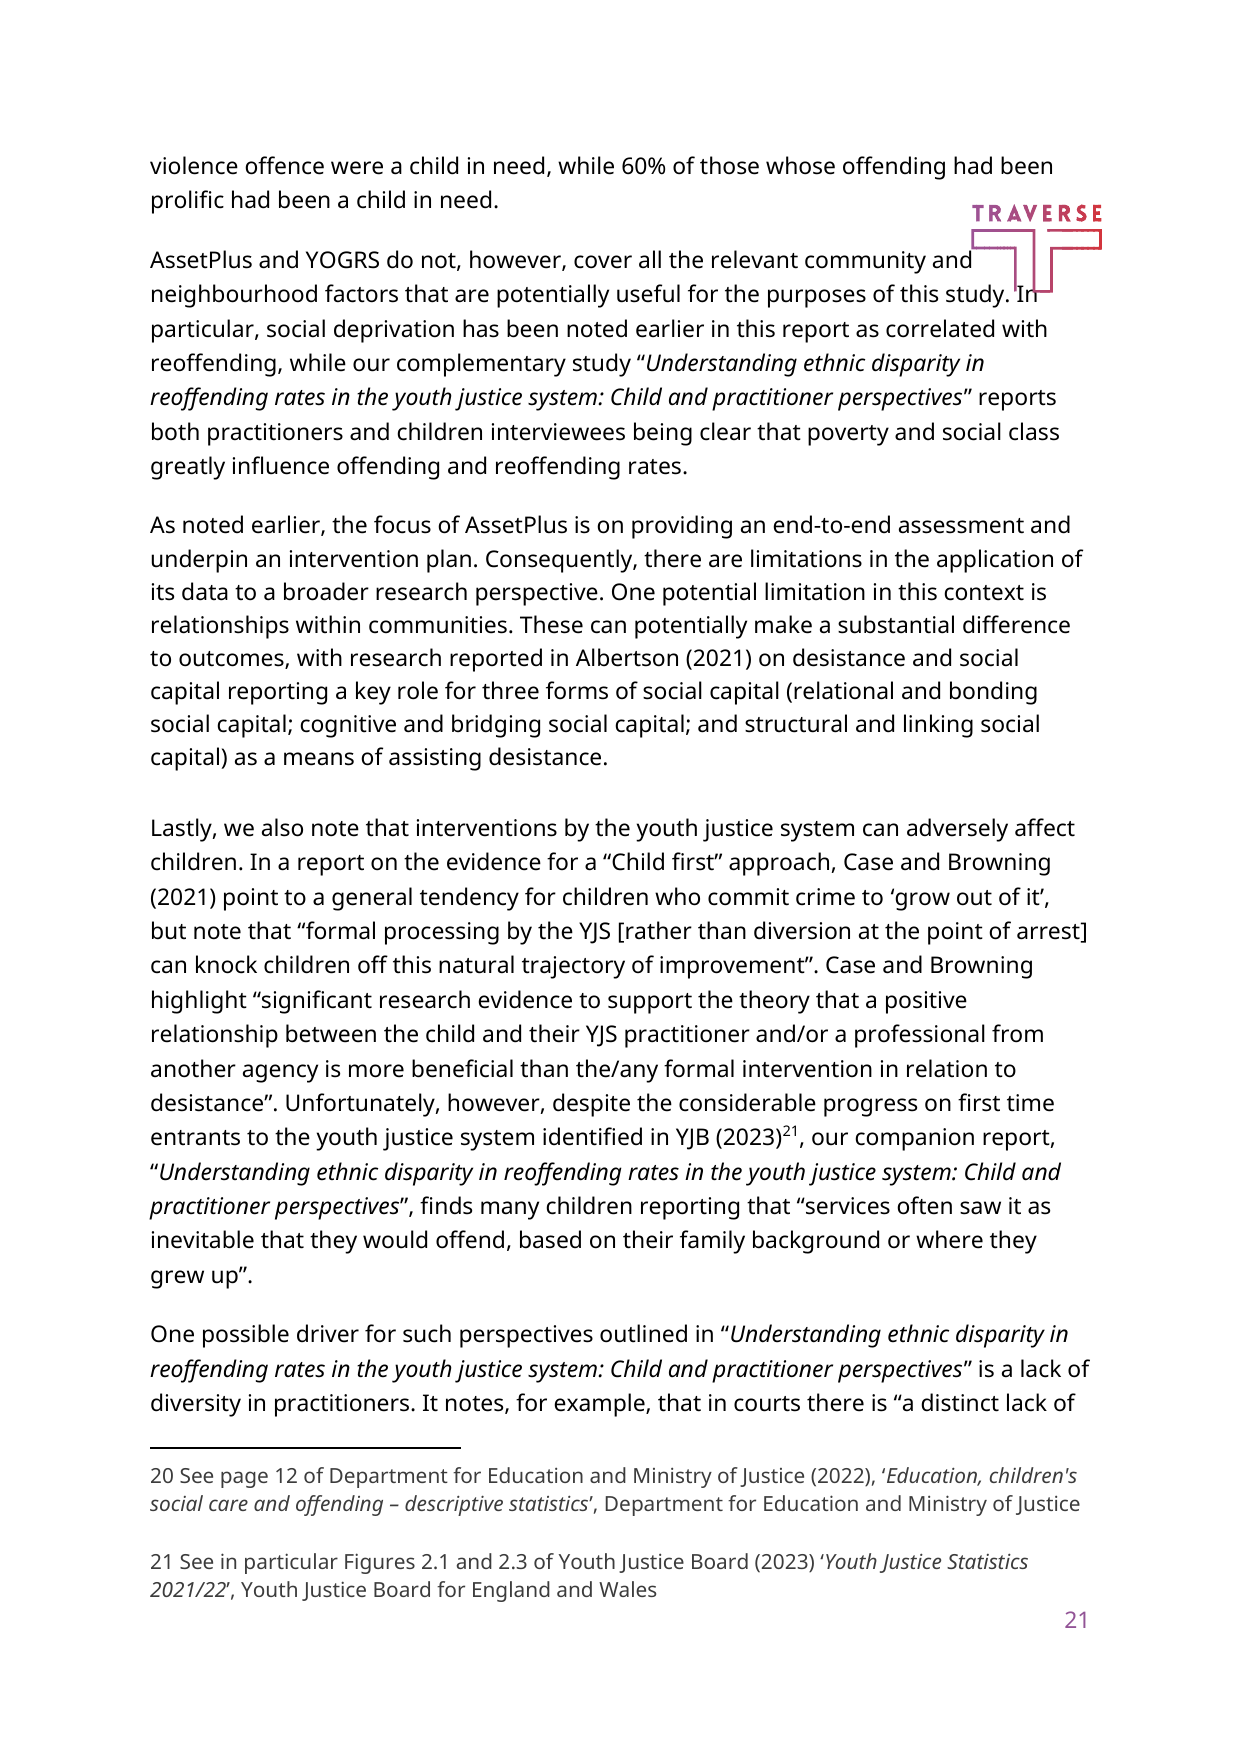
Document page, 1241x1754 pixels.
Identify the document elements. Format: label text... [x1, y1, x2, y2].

text See page 12 of Department for Education and Ministry of Justice (2022), ‘Education, children's social care and offending – descriptive statistics’, Department for Education and Ministry of Justice [150, 1461, 1090, 1518]
text See in particular Figures 2.1 and 2.3 of Youth Justice Board (2023) ‘Youth Justice Statistics 2021/22’, Youth Justice Board for England and Wales [150, 1547, 1090, 1604]
text Lastly, we also note that interventions by the youth justice system can adversely affect children. In a report on the evidence for a “Child first” approach, Case and Browning (2021) point to a general tendency for children who commit crime to ‘grow out of it’, but note that “formal processing by the YJS [rather than diversion at the point of arrest] can knock children off this natural trajectory of improvement”. Case and Browning highlight “significant research evidence to support the theory that a positive relationship between the child and their YJS practitioner and/or a professional from another agency is more beneficial than the/any formal intervention in relation to desistance”. Unfortunately, however, despite the considerable progress on first time entrants to the youth justice system identified in YJB (2023), our companion report, “Understanding ethnic disparity in reoffending rates in the youth justice system: Child and practitioner perspectives”, finds many children reporting that “services often saw it as inevitable that they would offend, based on their family background or where they grew up”. [150, 812, 1090, 1290]
text AssetPlus and YOGRS do not, however, cover all the relevant community and neighbourhood factors that are potentially useful for the purposes of this study. In particular, social deprivation has been noted earlier in this report as correlated with reoffending, while our complementary study “Understanding ethnic disparity in reoffending rates in the youth justice system: Child and practitioner perspectives” reports both practitioners and children interviewees being clear that poverty and social class greatly influence offending and reoffending rates. [150, 244, 1090, 481]
text As noted earlier, the focus of AssetPlus is on providing an end-to-end assessment and underpin an intervention plan. Consequently, there are limitations in the application of its data to a broader research perspective. One potential limitation in this context is relationships within communities. These can potentially make a substantial difference to outcomes, with research reported in Albertson (2021) on desistance and social capital reporting a key role for three forms of social capital (relational and bonding social capital; cognitive and bridging social capital; and structural and linking social capital) as a means of assisting desistance. [150, 509, 1090, 772]
text violence offence were a child in need, while 60% of those whose offending had been prolific had been a child in need. [150, 150, 1090, 216]
text One possible driver for such perspectives outlined in “Understanding ethnic disparity in reoffending rates in the youth justice system: Child and practitioner perspectives” is a lack of diversity in practitioners. It notes, for example, that in courts there is “a distinct lack of [150, 1318, 1090, 1418]
